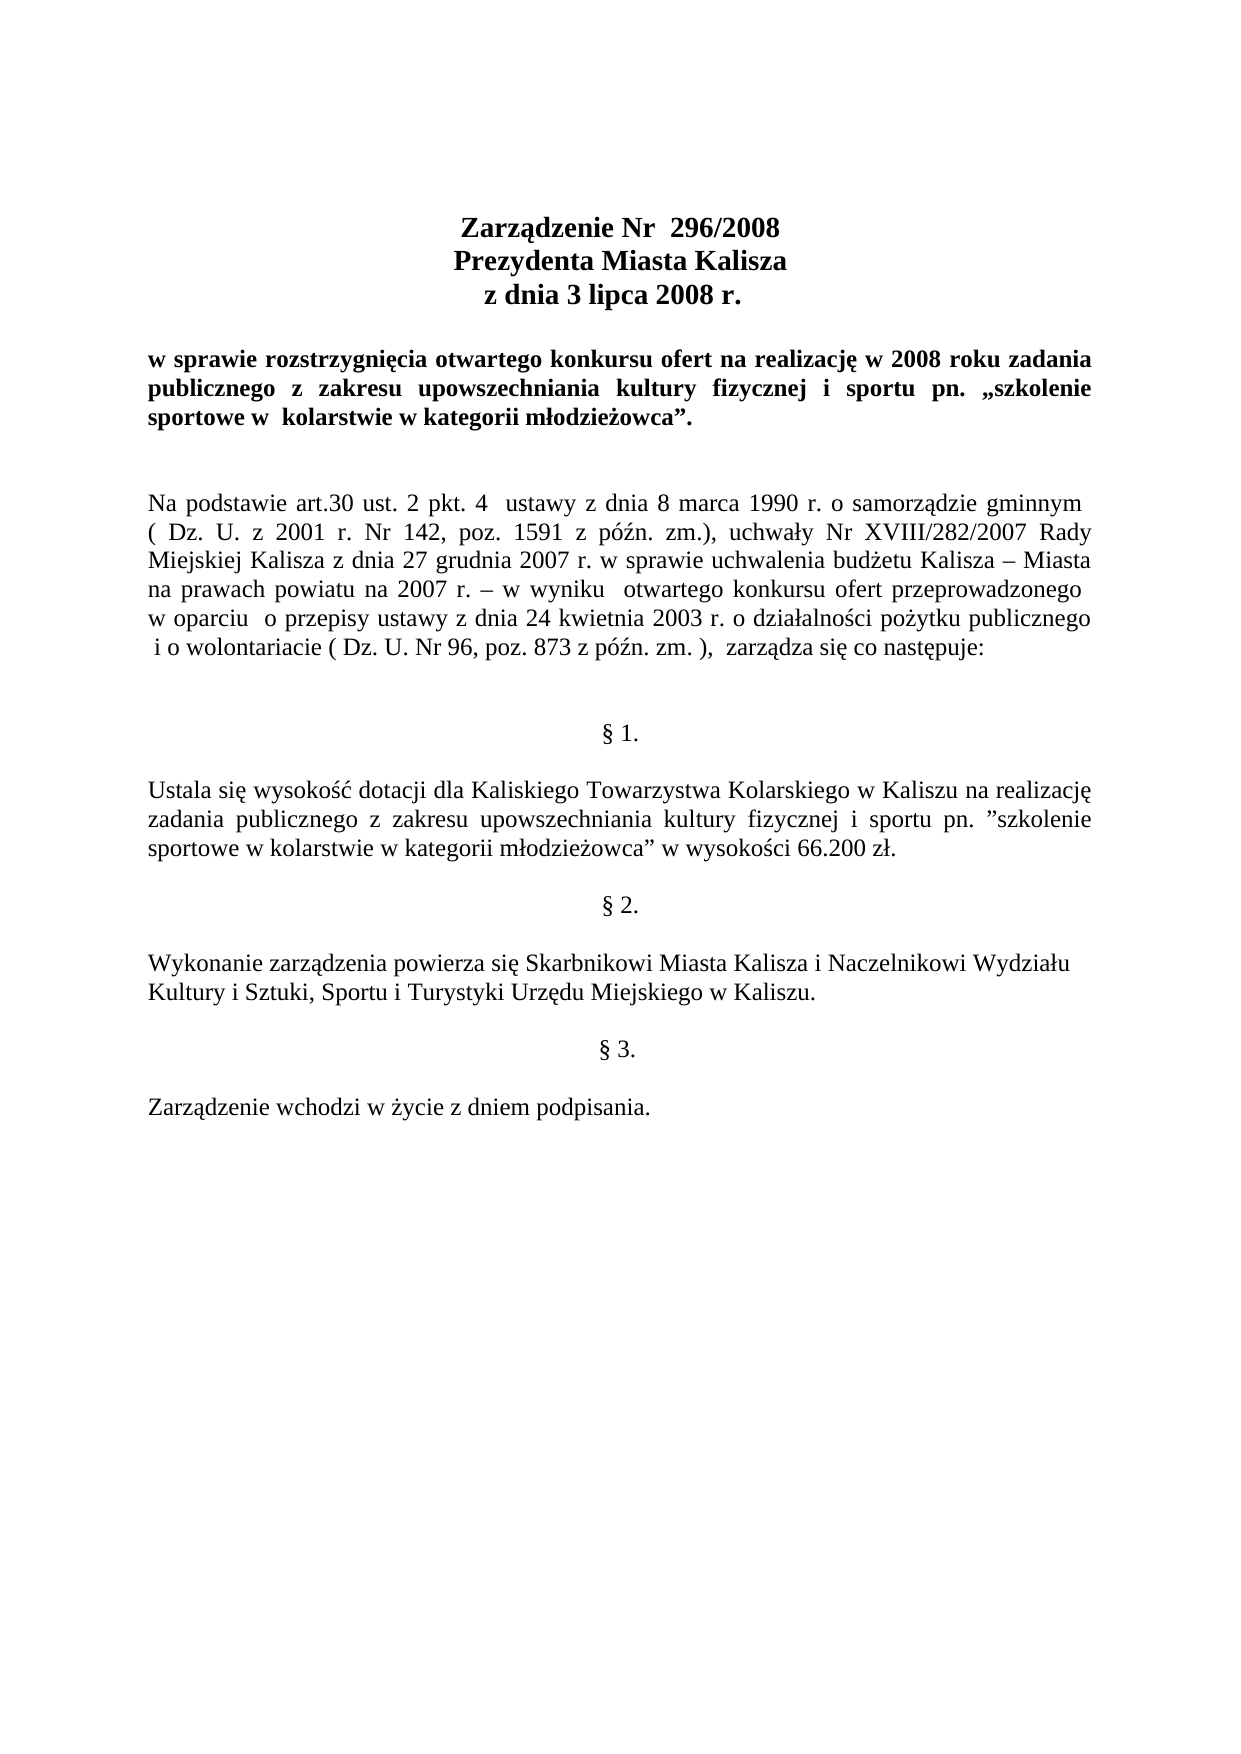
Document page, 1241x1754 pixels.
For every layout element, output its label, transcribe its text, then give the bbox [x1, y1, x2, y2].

text § 1. [148, 718, 1092, 747]
text z dnia 3 lipca 2008 r. [148, 277, 1092, 311]
text § 3. [148, 1034, 1092, 1063]
text Wykonanie zarządzenia powierza się Skarbnikowi Miasta Kalisza i Naczelnikowi Wydziału Kultury i Sztuki, Sportu i Turystyki Urzędu Miejskiego w Kaliszu. [148, 948, 1092, 1005]
text Na podstawie art.30 ust. 2 pkt. 4 ustawy z dnia 8 marca 1990 r. o samorządzie gminnym ( Dz. U. z 2001 r. Nr 142, poz. 1591 z późn. zm.), uchwały Nr XVIII/282/2007 Rady Miejskiej Kalisza z dnia 27 grudnia 2007 r. w sprawie uchwalenia budżetu Kalisza – Miasta na prawach powiatu na 2007 r. – w wyniku otwartego konkursu ofert przeprowadzonego w oparciu o przepisy ustawy z dnia 24 kwietnia 2003 r. o działalności pożytku publicznego i o wolontariacie ( Dz. U. Nr 96, poz. 873 z późn. zm. ), zarządza się co następuje: [148, 488, 1092, 660]
text § 2. [148, 890, 1092, 919]
subtitle Prezydenta Miasta Kalisza [148, 243, 1092, 277]
text Zarządzenie wchodzi w życie z dniem podpisania. [148, 1092, 1092, 1120]
text Zarządzenie Nr 296/2008 [148, 210, 1092, 243]
text Ustala się wysokość dotacji dla Kaliskiego Towarzystwa Kolarskiego w Kaliszu na realizację zadania publicznego z zakresu upowszechniania kultury fizycznej i sportu pn. ”szkolenie sportowe w kolarstwie w kategorii młodzieżowca” w wysokości 66.200 zł. [148, 775, 1092, 862]
text w sprawie rozstrzygnięcia otwartego konkursu ofert na realizację w 2008 roku zadania publicznego z zakresu upowszechniania kultury fizycznej i sportu pn. „szkolenie sportowe w kolarstwie w kategorii młodzieżowca”. [148, 344, 1092, 430]
